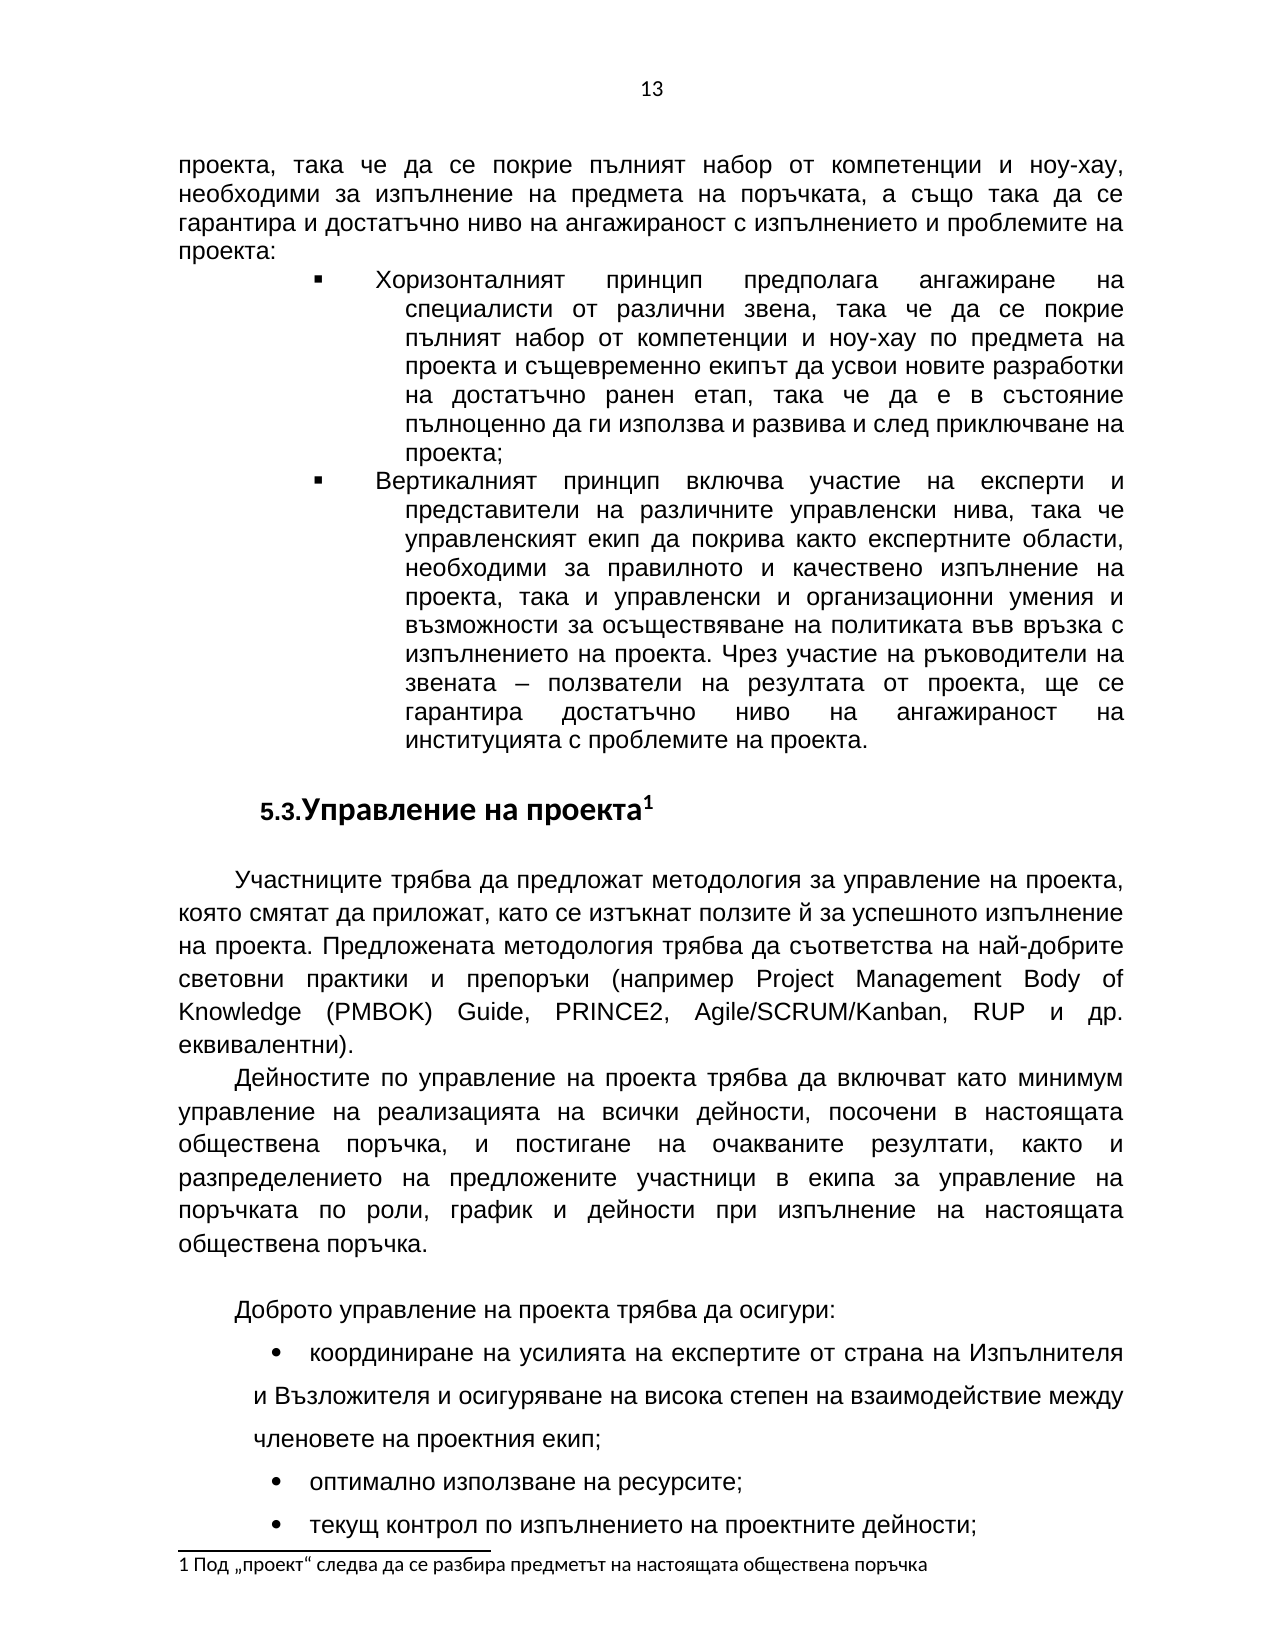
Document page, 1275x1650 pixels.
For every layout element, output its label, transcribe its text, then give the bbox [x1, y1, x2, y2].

text Доброто управление на проекта трябва да осигури: [178, 1294, 1125, 1323]
list текущ контрол по изпълнението на проектните дейности; [216, 1510, 1125, 1539]
list Под „проект“ следва да се разбира предметът на настоящата обществена поръчка [178, 1551, 1125, 1576]
subtitle Управление на проекта [260, 788, 1125, 829]
list Вертикалният принцип включва участие на експерти и представители на различните управленски нива, така че управленският екип да покрива както експертните области, необходими за правилното и качествено изпълнение на проекта, така и управленски и организационни умения и възможности за осъществяване на политиката във връзка с изпълнението на проекта. Чрез участие на ръководители на звената – ползватели на резултата от проекта, ще се гарантира достатъчно ниво на ангажираност на институцията с проблемите на проекта. [312, 466, 1125, 754]
text Участниците трябва да предложат методология за управление на проекта, която смятат да приложат, като се изтъкнат ползите й за успешното изпълнение на проекта. Предложената методология трябва да съответства на най-добрите световни практики и препоръки (например Project Management Body of Knowledge (PMBOK) Guide, PRINCE2, Agile/SCRUM/Kanban, RUP и др. еквивалентни). [178, 865, 1125, 1059]
list оптимално използване на ресурсите; [216, 1467, 1125, 1496]
text проекта, така че да се покрие пълният набор от компетенции и ноу-хау, необходими за изпълнение на предмета на поръчката, а също така да се гарантира и достатъчно ниво на ангажираност с изпълнението и проблемите на проекта: [178, 150, 1125, 265]
list Хоризонталният принцип предполага ангажиране на специалисти от различни звена, така че да се покрие пълният набор от компетенции и ноу-хау по предмета на проекта и същевременно екипът да усвои новите разработки на достатъчно ранен етап, така че да е в състояние пълноценно да ги използва и развива и след приключване на проекта; [312, 265, 1125, 466]
text Дейностите по управление на проекта трябва да включват като минимум управление на реализацията на всички дейности, посочени в настоящата обществена поръчка, и постигане на очакваните резултати, както и разпределението на предложените участници в екипа за управление на поръчката по роли, график и дейности при изпълнение на настоящата обществена поръчка. [178, 1063, 1125, 1257]
list координиране на усилията на експертите от страна на Изпълнителя и Възложителя и осигуряване на висока степен на взаимодействие между членовете на проектния екип; [216, 1338, 1125, 1453]
